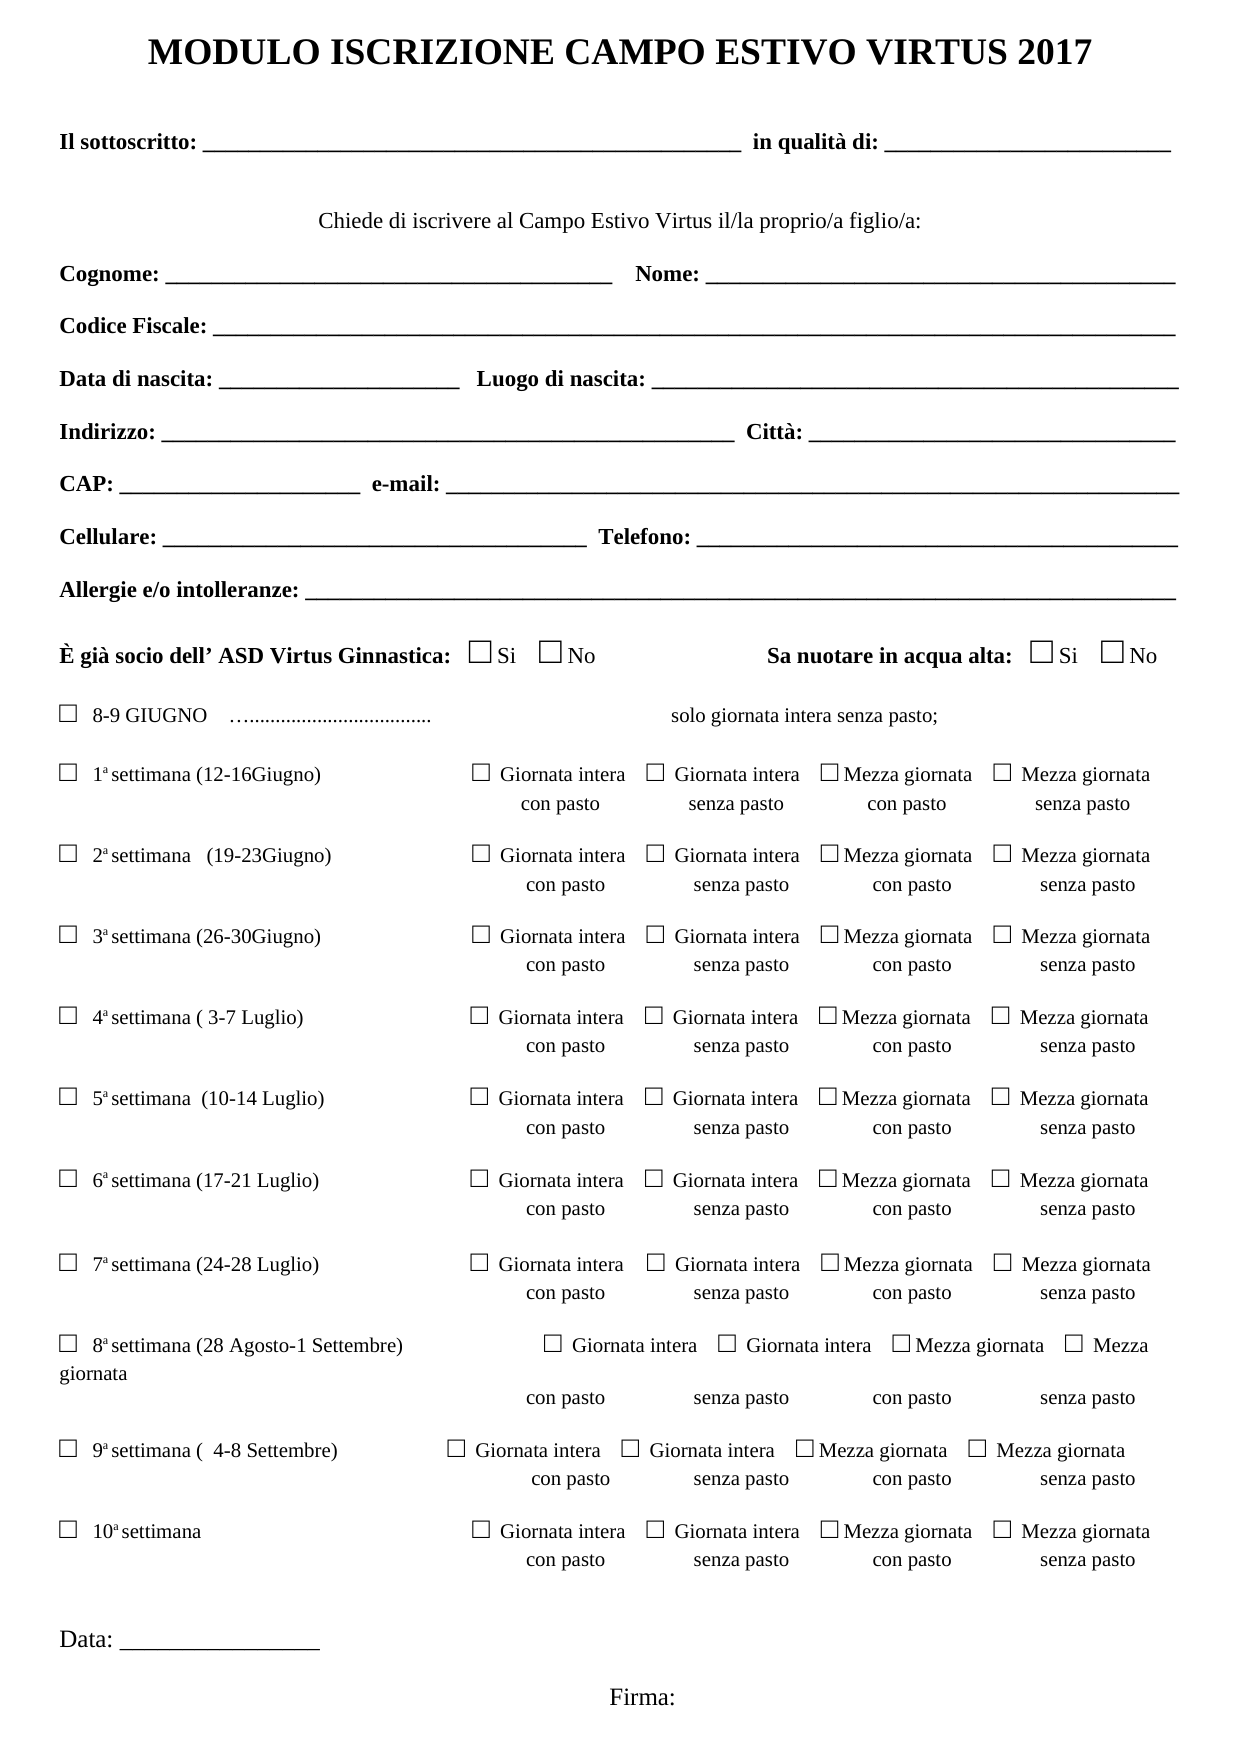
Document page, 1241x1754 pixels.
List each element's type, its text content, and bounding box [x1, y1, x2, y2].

text □ 3a settimana (26-30Giugno) □ Giornata intera □ Giornata intera □ Mezza giornata □ Mezza giornata [59, 919, 1181, 952]
text □ 7a settimana (24-28 Luglio) □ Giornata intera □ Giornata intera □ Mezza giornata □ Mezza giornata [59, 1244, 1181, 1280]
text con pasto senza pasto con pasto senza pasto [130, 952, 1181, 976]
text Il sottoscritto: _______________________________________________ in qualità di: _________________________ [59, 128, 1181, 154]
text □ 8a settimana (28 Agosto-1 Settembre) □ Giornata intera □ Giornata intera □ Mezza giornata □ Mezza giornata [59, 1328, 1181, 1385]
text MODULO ISCRIZIONE CAMPO ESTIVO VIRTUS 2017 [59, 29, 1181, 73]
text con pasto senza pasto con pasto senza pasto [130, 790, 1181, 814]
text □ 2a settimana (19-23Giugno) □ Giornata intera □ Giornata intera □ Mezza giornata □ Mezza giornata [59, 838, 1181, 872]
text □ 4a settimana ( 3-7 Luglio) □ Giornata intera □ Giornata intera □ Mezza giornata □ Mezza giornata [59, 1000, 1181, 1033]
text con pasto senza pasto con pasto senza pasto [130, 872, 1181, 896]
text Cellulare: _____________________________________ Telefono: __________________________________________ [59, 523, 1181, 549]
text con pasto senza pasto con pasto senza pasto [130, 1280, 1181, 1304]
text Chiede di iscrivere al Campo Estivo Virtus il/la proprio/a figlio/a: [59, 207, 1181, 233]
text con pasto senza pasto con pasto senza pasto [130, 1196, 1181, 1220]
text □ 8-9 GIUGNO …................................... solo giornata intera senza pasto; [59, 698, 1181, 731]
text È già socio dell’ ASD Virtus Ginnastica: □ Si □ No Sa nuotare in acqua alta: □ Si □ No [59, 628, 1181, 672]
text Data di nascita: _____________________ Luogo di nascita: ______________________________________________ [59, 365, 1181, 391]
text □ 10a settimana □ Giornata intera □ Giornata intera □ Mezza giornata □ Mezza giornata [59, 1514, 1181, 1547]
text CAP: _____________________ e-mail: ________________________________________________________________ [59, 470, 1181, 497]
text □ 6a settimana (17-21 Luglio) □ Giornata intera □ Giornata intera □ Mezza giornata □ Mezza giornata [59, 1163, 1181, 1196]
text Allergie e/o intolleranze: ____________________________________________________________________________ [59, 576, 1181, 602]
text Codice Fiscale: ____________________________________________________________________________________ [59, 312, 1181, 339]
text Firma: [59, 1682, 1181, 1711]
text con pasto senza pasto con pasto senza pasto [130, 1466, 1181, 1490]
text □ 1a settimana (12-16Giugno) □ Giornata intera □ Giornata intera □ Mezza giornata □ Mezza giornata [59, 757, 1181, 790]
text □ 5a settimana (10-14 Luglio) □ Giornata intera □ Giornata intera □ Mezza giornata □ Mezza giornata [59, 1082, 1181, 1114]
text con pasto senza pasto con pasto senza pasto [130, 1033, 1181, 1057]
text con pasto senza pasto con pasto senza pasto [130, 1385, 1181, 1409]
text Data: ________________ [59, 1624, 1181, 1653]
text Indirizzo: __________________________________________________ Città: ________________________________ [59, 418, 1181, 444]
text Cognome: _______________________________________ Nome: _________________________________________ [59, 259, 1181, 286]
text con pasto senza pasto con pasto senza pasto [130, 1547, 1181, 1571]
text □ 9a settimana ( 4-8 Settembre) □ Giornata intera □ Giornata intera □ Mezza giornata □ Mezza giornata [59, 1433, 1181, 1466]
text con pasto senza pasto con pasto senza pasto [130, 1114, 1181, 1139]
